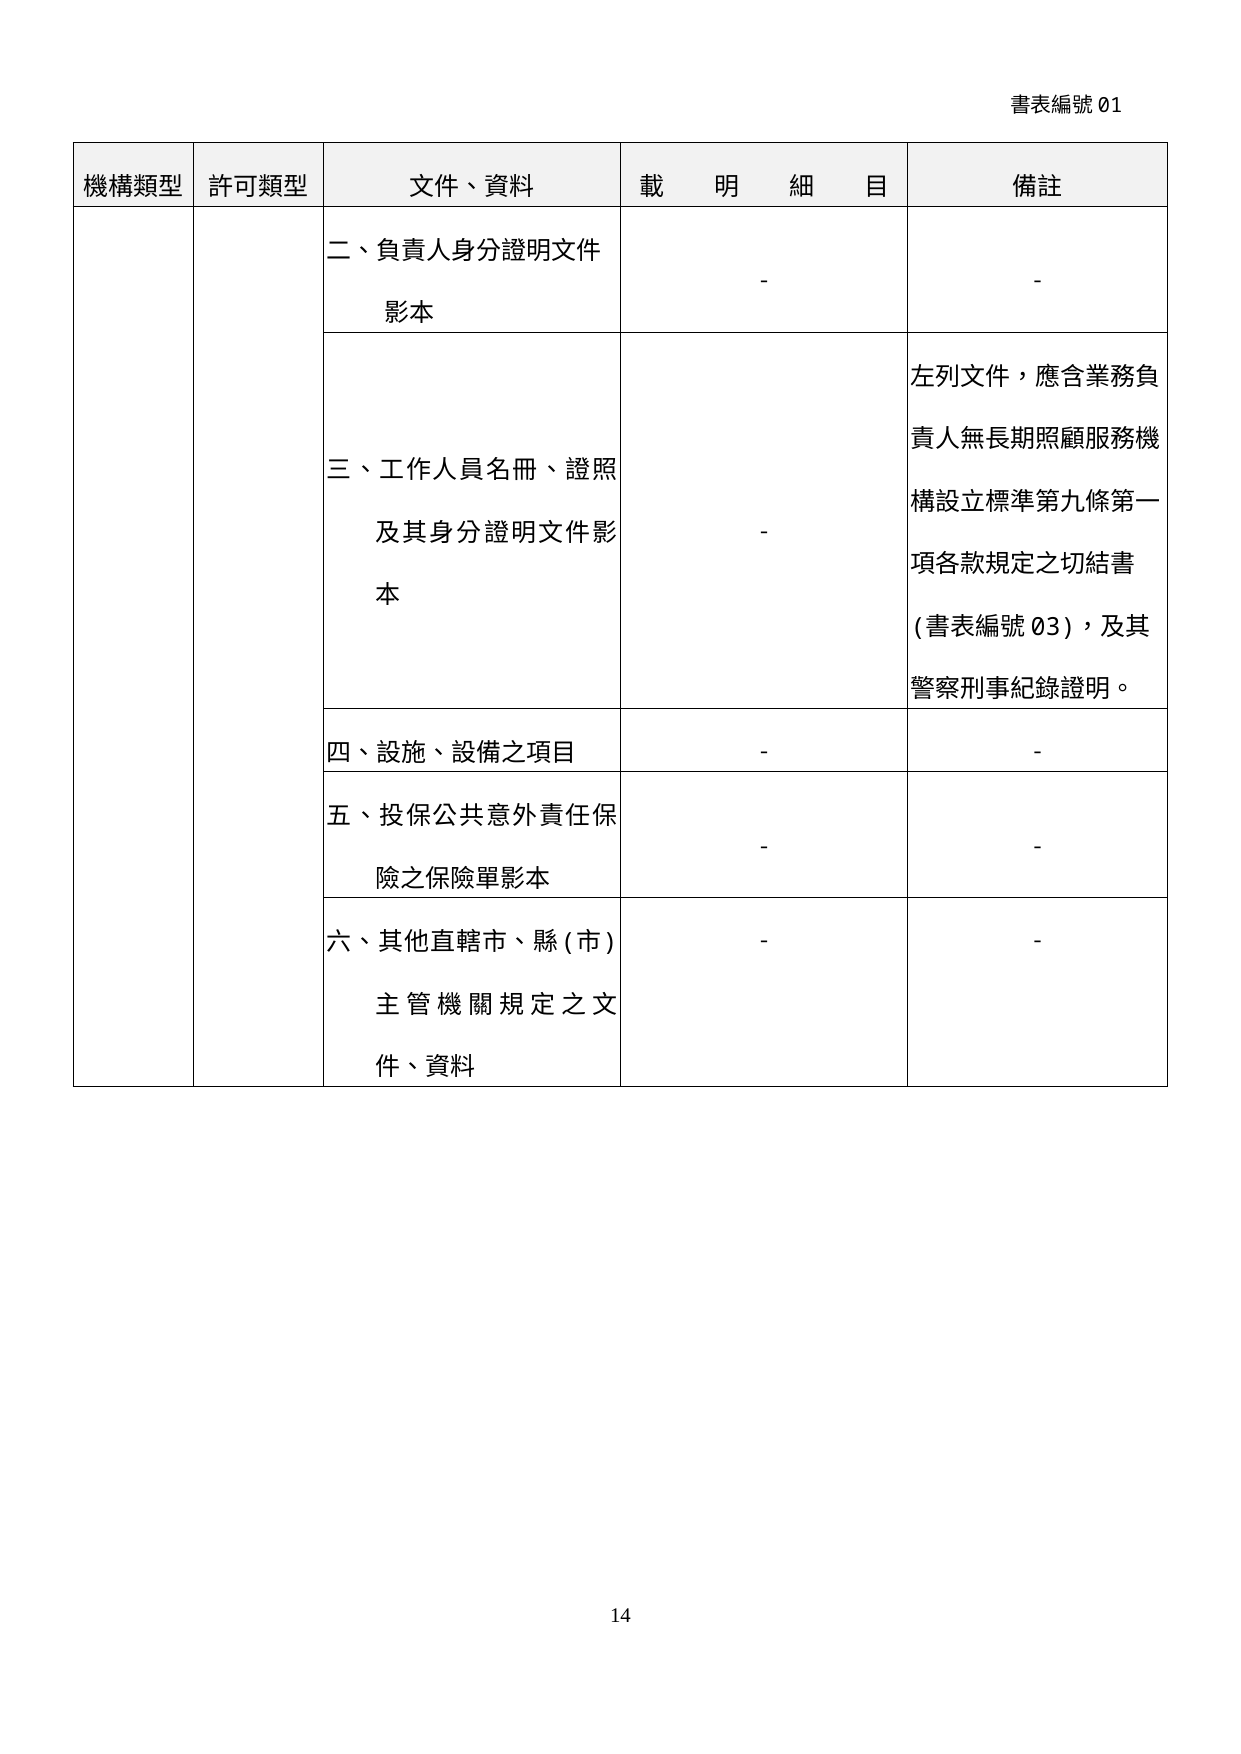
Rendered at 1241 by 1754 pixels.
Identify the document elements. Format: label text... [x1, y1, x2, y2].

table_cell 五、投保公共意外責任保險之保險單影本 [324, 772, 620, 897]
table_header 備註 [908, 143, 1167, 206]
table_cell - [908, 772, 1167, 897]
table_cell - [621, 709, 907, 771]
table_cell [74, 207, 193, 1086]
table_cell - [908, 709, 1167, 771]
table_cell - [621, 333, 907, 708]
table_header 許可類型 [194, 143, 323, 206]
table_cell 二、負責人身分證明文件影本 [324, 207, 620, 332]
table_cell 三、工作人員名冊、證照及其身分證明文件影本 [324, 333, 620, 708]
table_cell - [621, 772, 907, 897]
table_cell 左列文件，應含業務負責人無長期照顧服務機構設立標準第九條第一項各款規定之切結書(書表編號03)，及其警察刑事紀錄證明。 [908, 333, 1167, 708]
table_cell 四、設施、設備之項目 [324, 709, 620, 771]
table_header 文件、資料 [324, 143, 620, 206]
table_cell - [621, 207, 907, 332]
table_cell - [621, 898, 907, 1086]
table_cell 六、其他直轄市、縣(市)主管機關規定之文件、資料 [324, 898, 620, 1086]
table_cell - [908, 207, 1167, 332]
table_cell [194, 207, 323, 1086]
table_cell - [908, 898, 1167, 1086]
table_header 載 明 細 目 [621, 143, 907, 206]
table_header 機構類型 [74, 143, 193, 206]
